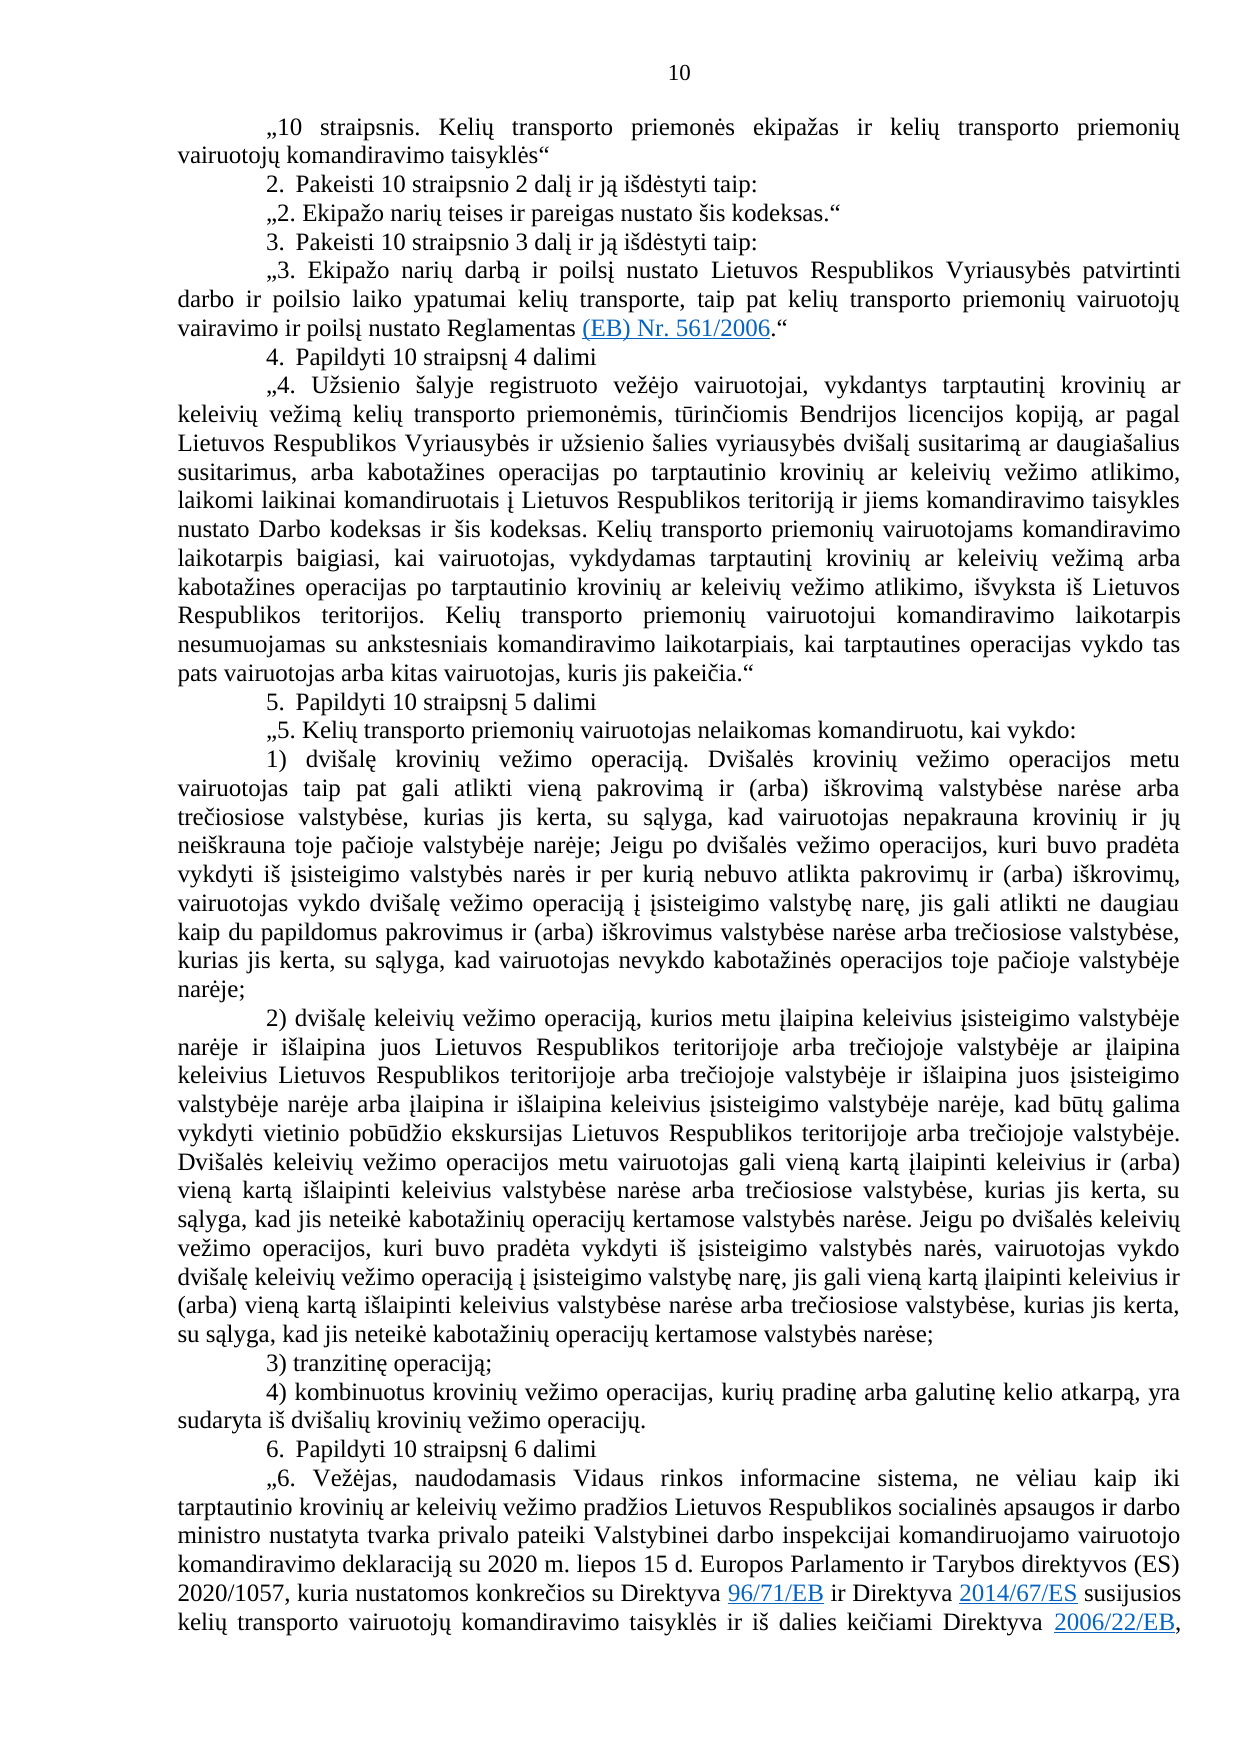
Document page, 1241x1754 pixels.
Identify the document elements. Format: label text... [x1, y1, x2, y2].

text „3. Ekipažo narių darbą ir poilsį nustato Lietuvos Respublikos Vyriausybės patvirtinti darbo ir poilsio laiko ypatumai kelių transporte, taip pat kelių transporto priemonių vairuotojų vairavimo ir poilsį nustato Reglamentas (EB) Nr. 561/2006.“ [177, 256, 1181, 342]
text „10 straipsnis. Kelių transporto priemonės ekipažas ir kelių transporto priemonių vairuotojų komandiravimo taisyklės“ [177, 112, 1181, 169]
text 2. Pakeisti 10 straipsnio 2 dalį ir ją išdėstyti taip: [177, 169, 1181, 198]
text 6. Papildyti 10 straipsnį 6 dalimi [177, 1434, 1181, 1463]
text 1) dvišalę krovinių vežimo operaciją. Dvišalės krovinių vežimo operacijos metu vairuotojas taip pat gali atlikti vieną pakrovimą ir (arba) iškrovimą valstybėse narėse arba trečiosiose valstybėse, kurias jis kerta, su sąlyga, kad vairuotojas nepakrauna krovinių ir jų neiškrauna toje pačioje valstybėje narėje; Jeigu po dvišalės vežimo operacijos, kuri buvo pradėta vykdyti iš įsisteigimo valstybės narės ir per kurią nebuvo atlikta pakrovimų ir (arba) iškrovimų, vairuotojas vykdo dvišalę vežimo operaciją į įsisteigimo valstybę narę, jis gali atlikti ne daugiau kaip du papildomus pakrovimus ir (arba) iškrovimus valstybėse narėse arba trečiosiose valstybėse, kurias jis kerta, su sąlyga, kad vairuotojas nevykdo kabotažinės operacijos toje pačioje valstybėje narėje; [177, 744, 1181, 1003]
text 2) dvišalę keleivių vežimo operaciją, kurios metu įlaipina keleivius įsisteigimo valstybėje narėje ir išlaipina juos Lietuvos Respublikos teritorijoje arba trečiojoje valstybėje ar įlaipina keleivius Lietuvos Respublikos teritorijoje arba trečiojoje valstybėje ir išlaipina juos įsisteigimo valstybėje narėje arba įlaipina ir išlaipina keleivius įsisteigimo valstybėje narėje, kad būtų galima vykdyti vietinio pobūdžio ekskursijas Lietuvos Respublikos teritorijoje arba trečiojoje valstybėje. Dvišalės keleivių vežimo operacijos metu vairuotojas gali vieną kartą įlaipinti keleivius ir (arba) vieną kartą išlaipinti keleivius valstybėse narėse arba trečiosiose valstybėse, kurias jis kerta, su sąlyga, kad jis neteikė kabotažinių operacijų kertamose valstybės narėse. Jeigu po dvišalės keleivių vežimo operacijos, kuri buvo pradėta vykdyti iš įsisteigimo valstybės narės, vairuotojas vykdo dvišalę keleivių vežimo operaciją į įsisteigimo valstybę narę, jis gali vieną kartą įlaipinti keleivius ir (arba) vieną kartą išlaipinti keleivius valstybėse narėse arba trečiosiose valstybėse, kurias jis kerta, su sąlyga, kad jis neteikė kabotažinių operacijų kertamose valstybės narėse; [177, 1003, 1181, 1348]
text 3. Pakeisti 10 straipsnio 3 dalį ir ją išdėstyti taip: [177, 227, 1181, 256]
text 4) kombinuotus krovinių vežimo operacijas, kurių pradinę arba galutinę kelio atkarpą, yra sudaryta iš dvišalių krovinių vežimo operacijų. [177, 1377, 1181, 1434]
text „5. Kelių transporto priemonių vairuotojas nelaikomas komandiruotu, kai vykdo: [177, 716, 1181, 744]
text 3) tranzitinę operaciją; [177, 1348, 1181, 1377]
text „2. Ekipažo narių teises ir pareigas nustato šis kodeksas.“ [177, 198, 1181, 227]
text 5. Papildyti 10 straipsnį 5 dalimi [177, 687, 1181, 716]
text „6. Vežėjas, naudodamasis Vidaus rinkos informacine sistema, ne vėliau kaip iki tarptautinio krovinių ar keleivių vežimo pradžios Lietuvos Respublikos socialinės apsaugos ir darbo ministro nustatyta tvarka privalo pateiki Valstybinei darbo inspekcijai komandiruojamo vairuotojo komandiravimo deklaraciją su 2020 m. liepos 15 d. Europos Parlamento ir Tarybos direktyvos (ES) 2020/1057, kuria nustatomos konkrečios su Direktyva 96/71/EB ir Direktyva 2014/67/ES susijusios kelių transporto vairuotojų komandiravimo taisyklės ir iš dalies keičiami Direktyva 2006/22/EB, [177, 1463, 1181, 1636]
text 4. Papildyti 10 straipsnį 4 dalimi [177, 342, 1181, 371]
text „4. Užsienio šalyje registruoto vežėjo vairuotojai, vykdantys tarptautinį krovinių ar keleivių vežimą kelių transporto priemonėmis, tūrinčiomis Bendrijos licencijos kopiją, ar pagal Lietuvos Respublikos Vyriausybės ir užsienio šalies vyriausybės dvišalį susitarimą ar daugiašalius susitarimus, arba kabotažines operacijas po tarptautinio krovinių ar keleivių vežimo atlikimo, laikomi laikinai komandiruotais į Lietuvos Respublikos teritoriją ir jiems komandiravimo taisykles nustato Darbo kodeksas ir šis kodeksas. Kelių transporto priemonių vairuotojams komandiravimo laikotarpis baigiasi, kai vairuotojas, vykdydamas tarptautinį krovinių ar keleivių vežimą arba kabotažines operacijas po tarptautinio krovinių ar keleivių vežimo atlikimo, išvyksta iš Lietuvos Respublikos teritorijos. Kelių transporto priemonių vairuotojui komandiravimo laikotarpis nesumuojamas su ankstesniais komandiravimo laikotarpiais, kai tarptautines operacijas vykdo tas pats vairuotojas arba kitas vairuotojas, kuris jis pakeičia.“ [177, 371, 1181, 687]
